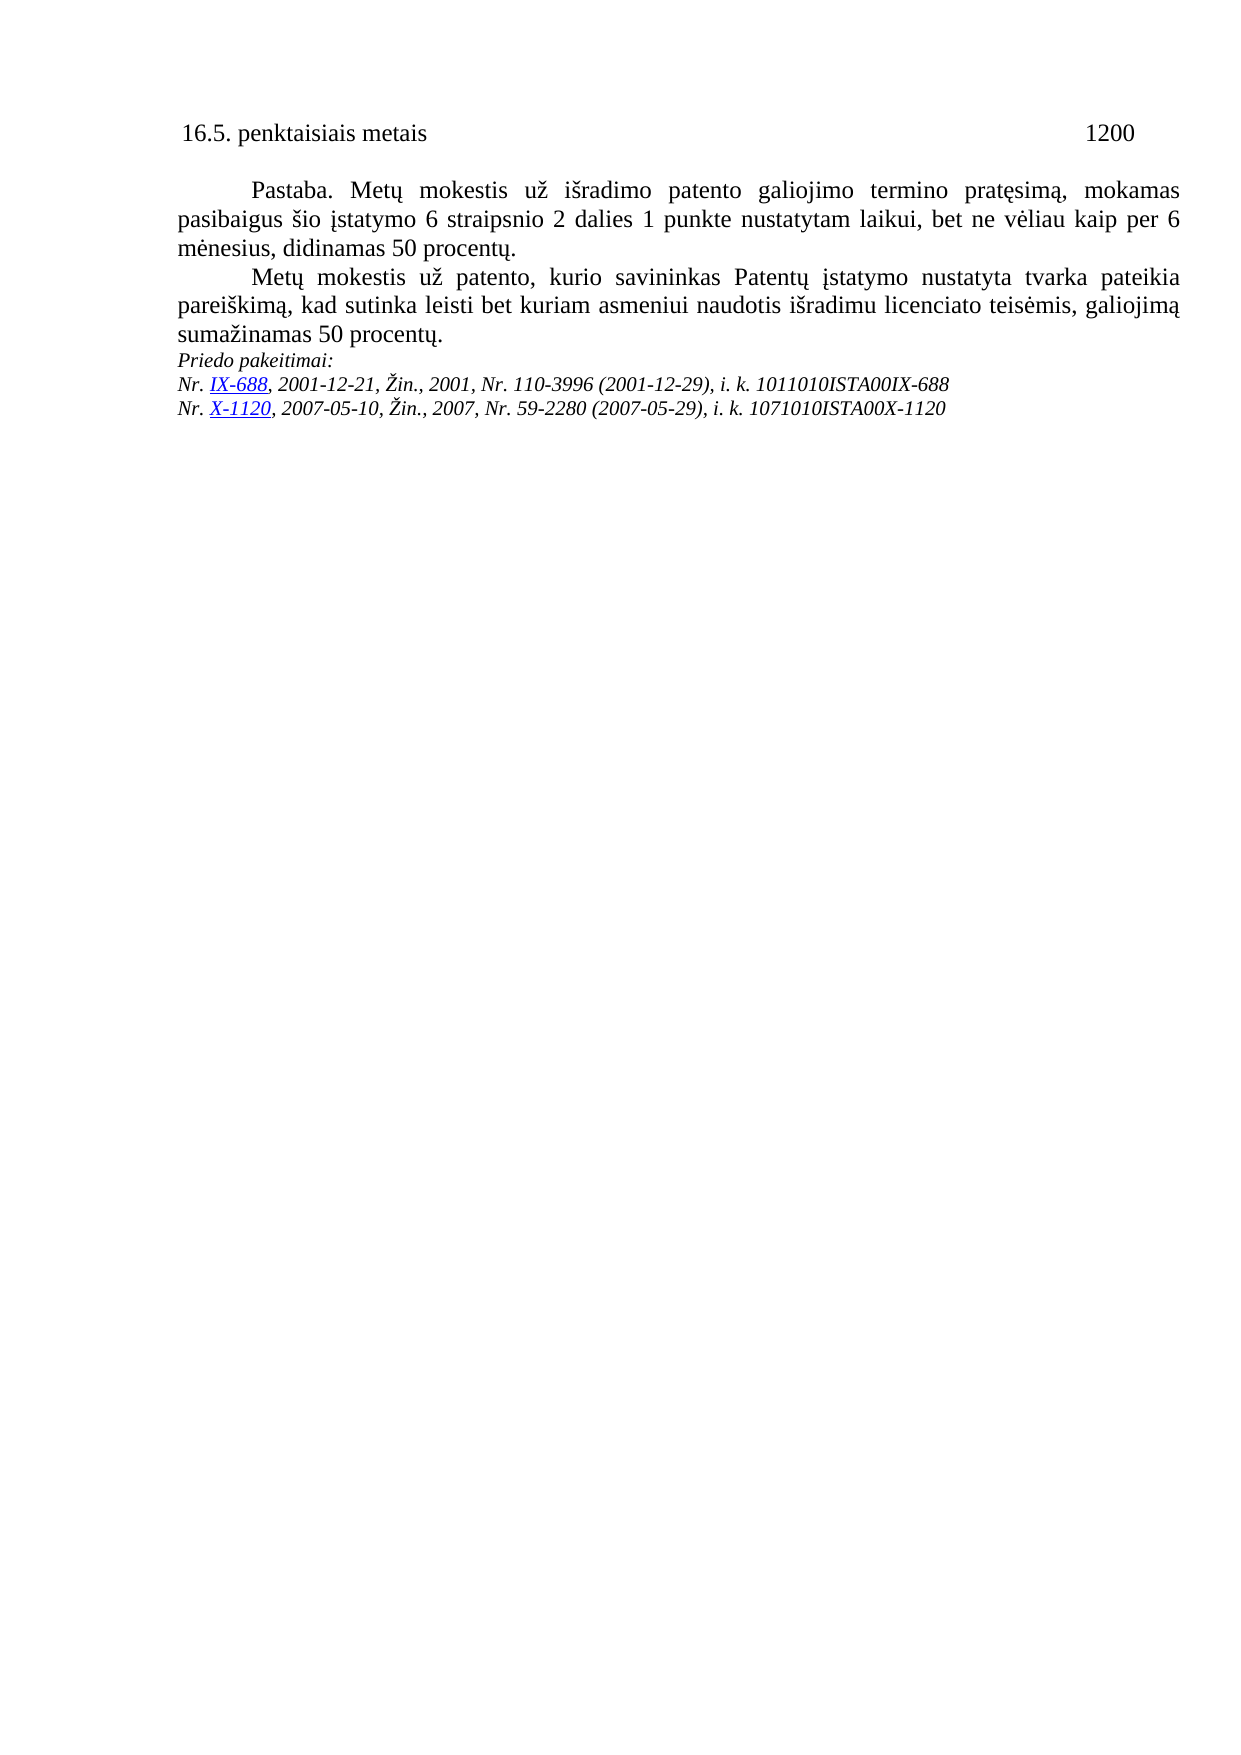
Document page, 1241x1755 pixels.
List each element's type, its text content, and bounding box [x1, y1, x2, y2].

text Priedo pakeitimai: [177, 348, 1181, 372]
text Metų mokestis už patento, kurio savininkas Patentų įstatymo nustatyta tvarka pateikia pareiškimą, kad sutinka leisti bet kuriam asmeniui naudotis išradimu licenciato teisėmis, galiojimą sumažinamas 50 procentų. [177, 262, 1181, 348]
text Nr. IX-688, 2001-12-21, Žin., 2001, Nr. 110-3996 (2001-12-29), i. k. 1011010ISTA00IX-688 [177, 372, 1181, 396]
text Nr. X-1120, 2007-05-10, Žin., 2007, Nr. 59-2280 (2007-05-29), i. k. 1071010ISTA00X-1120 [177, 396, 1181, 420]
table_cell 1200 [1081, 118, 1181, 147]
text Pastaba. Metų mokestis už išradimo patento galiojimo termino pratęsimą, mokamas pasibaigus šio įstatymo 6 straipsnio 2 dalies 1 punkte nustatytam laikui, bet ne vėliau kaip per 6 mėnesius, didinamas 50 procentų. [177, 176, 1181, 262]
table_cell 16.5. penktaisiais metais [177, 118, 1081, 147]
